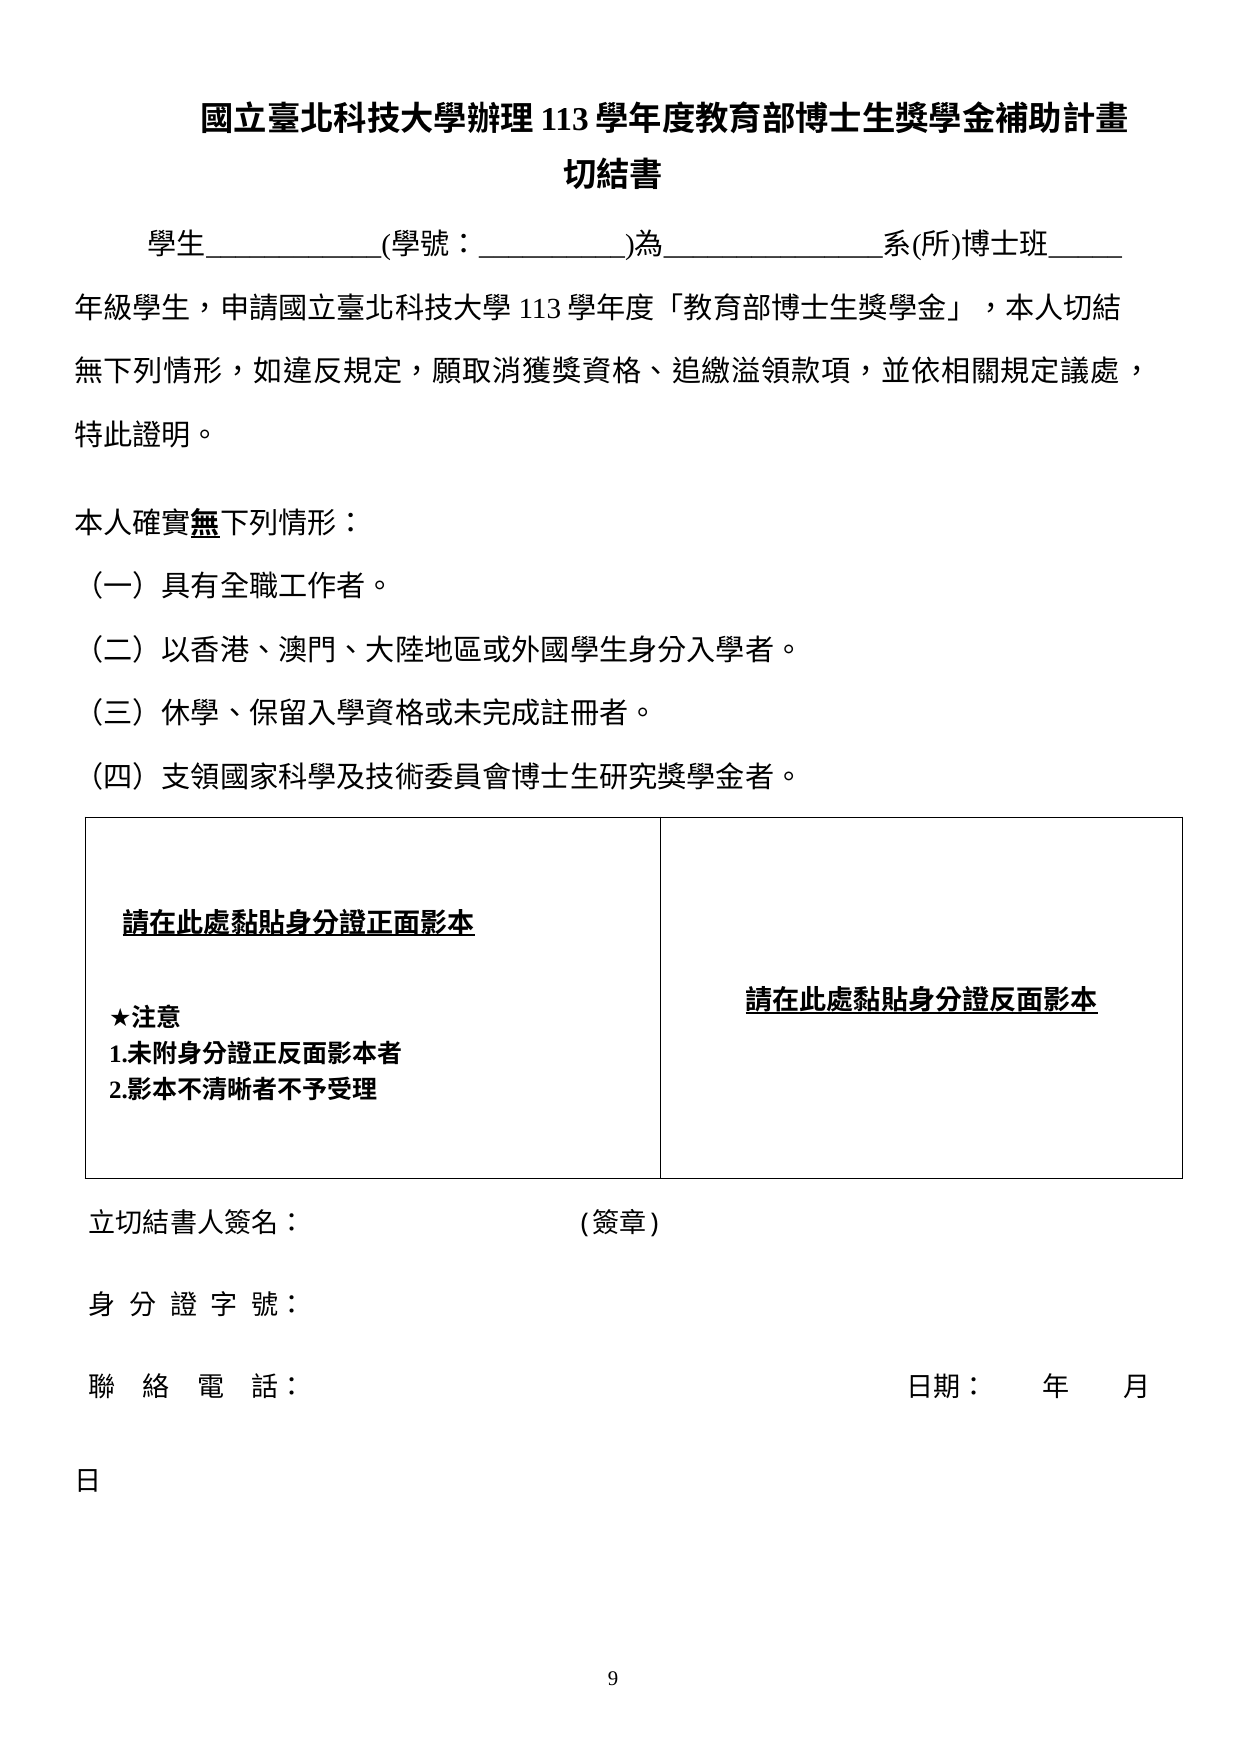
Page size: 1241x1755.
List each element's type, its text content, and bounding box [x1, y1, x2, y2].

text 本人確實無下列情形： [74, 499, 1152, 542]
text （三）休學、保留入學資格或未完成註冊者。 [74, 690, 1152, 732]
text 國立臺北科技大學辦理113學年度教育部博士生獎學金補助計畫 [74, 74, 1152, 136]
text 身 分 證 字 號： [74, 1261, 1152, 1324]
text 學生____________(學號：__________)為_______________系(所)博士班_____年級學生，申請國立臺北科技大學113學年度「教育部博士生獎學金」，本人切結無下列情形，如違反規定，願取消獲獎資格、追繳溢領款項，並依相關規定議處，特此證明。 [74, 221, 1122, 453]
text （一）具有全職工作者。 [74, 563, 1152, 605]
text （四）支領國家科學及技術委員會博士生研究獎學金者。 [74, 753, 1152, 796]
text 聯 絡 電 話： 日期： 年 月 日 [74, 1343, 1152, 1500]
table_header 請在此處黏貼身分證反面影本 [661, 818, 1182, 1178]
text （二）以香港、澳門、大陸地區或外國學生身分入學者。 [74, 626, 1152, 669]
table_header 請在此處黏貼身分證正面影本 ★注意 1.未附身分證正反面影本者 2.影本不清晰者不予受理 [86, 818, 660, 1178]
text 立切結書人簽名： (簽章) [74, 1179, 1152, 1242]
text 切結書 [44, 147, 1152, 196]
